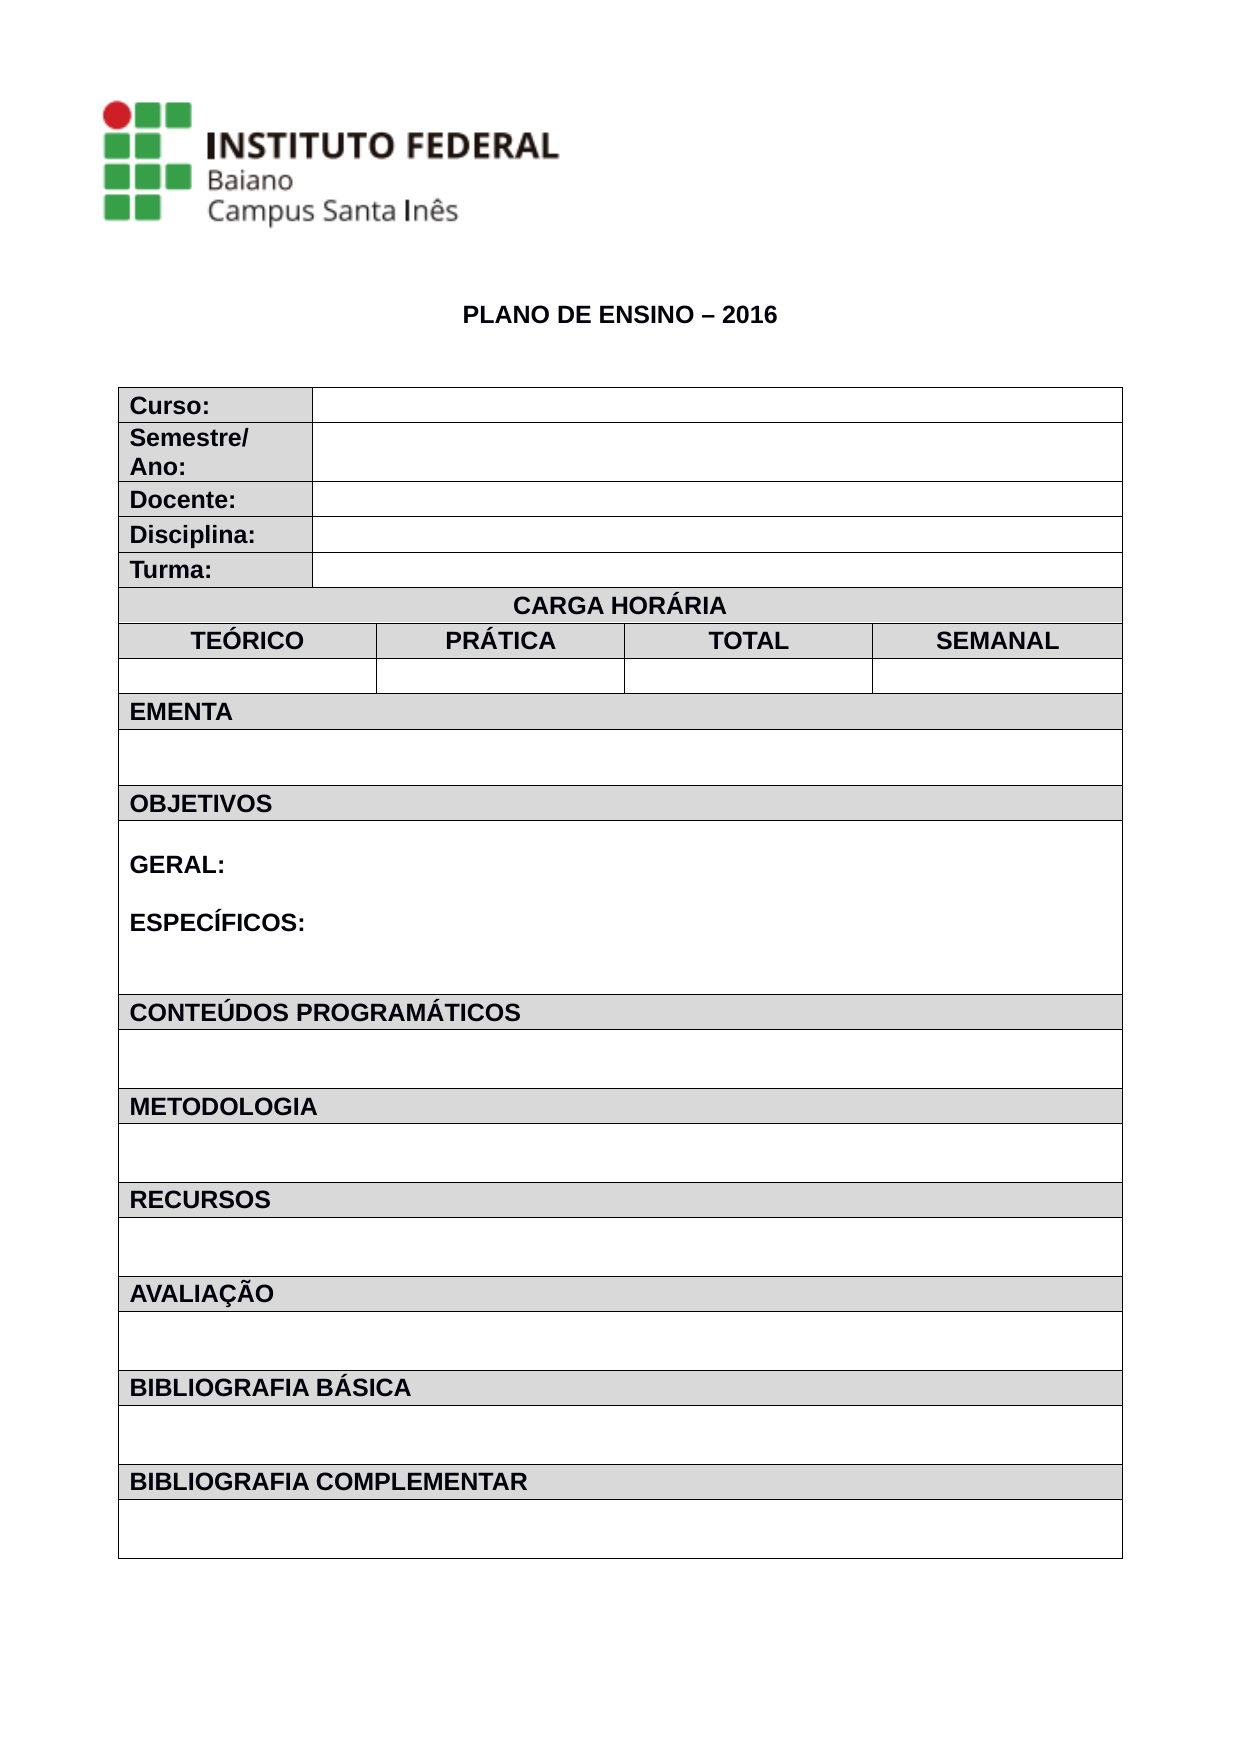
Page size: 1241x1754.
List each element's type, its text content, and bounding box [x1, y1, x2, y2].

table_cell METODOLOGIA [119, 1089, 1122, 1123]
table_cell BIBLIOGRAFIA COMPLEMENTAR [119, 1465, 1122, 1499]
table_cell SEMANAL [873, 624, 1122, 658]
table_header Curso: [119, 388, 312, 422]
table_cell AVALIAÇÃO [119, 1277, 1122, 1311]
table_cell [119, 1406, 1122, 1463]
table_cell [119, 1312, 1122, 1369]
table_cell TEÓRICO [119, 624, 376, 658]
table_cell [119, 1500, 1122, 1557]
table_header [313, 388, 1122, 422]
table_cell [377, 659, 624, 693]
table_cell OBJETIVOS [119, 786, 1122, 820]
table_cell TOTAL [625, 624, 872, 658]
table_cell [119, 659, 376, 693]
table_cell RECURSOS [119, 1183, 1122, 1217]
table_cell BIBLIOGRAFIA BÁSICA [119, 1371, 1122, 1405]
table_cell [625, 659, 872, 693]
table_cell PRÁTICA [377, 624, 624, 658]
table_cell [313, 482, 1122, 516]
table_cell [119, 1124, 1122, 1182]
table_cell Disciplina: [119, 517, 312, 552]
picture [62, 46, 405, 261]
table_cell [313, 553, 1122, 587]
table_cell [119, 1218, 1122, 1276]
table_cell [119, 730, 1122, 785]
table_cell Semestre/Ano: [119, 423, 312, 481]
table_cell EMENTA [119, 694, 1122, 729]
table_cell GERAL: ESPECÍFICOS: [119, 821, 1122, 994]
table_cell Turma: [119, 553, 312, 587]
table_cell [313, 517, 1122, 552]
table_cell Docente: [119, 482, 312, 516]
table_cell [119, 1030, 1122, 1088]
table_cell [313, 423, 1122, 481]
table_cell CARGA HORÁRIA [119, 588, 1122, 622]
table_cell CONTEÚDOS PROGRAMÁTICOS [119, 995, 1122, 1029]
table_cell [873, 659, 1122, 693]
text PLANO DE ENSINO – 2016 [118, 301, 1122, 329]
